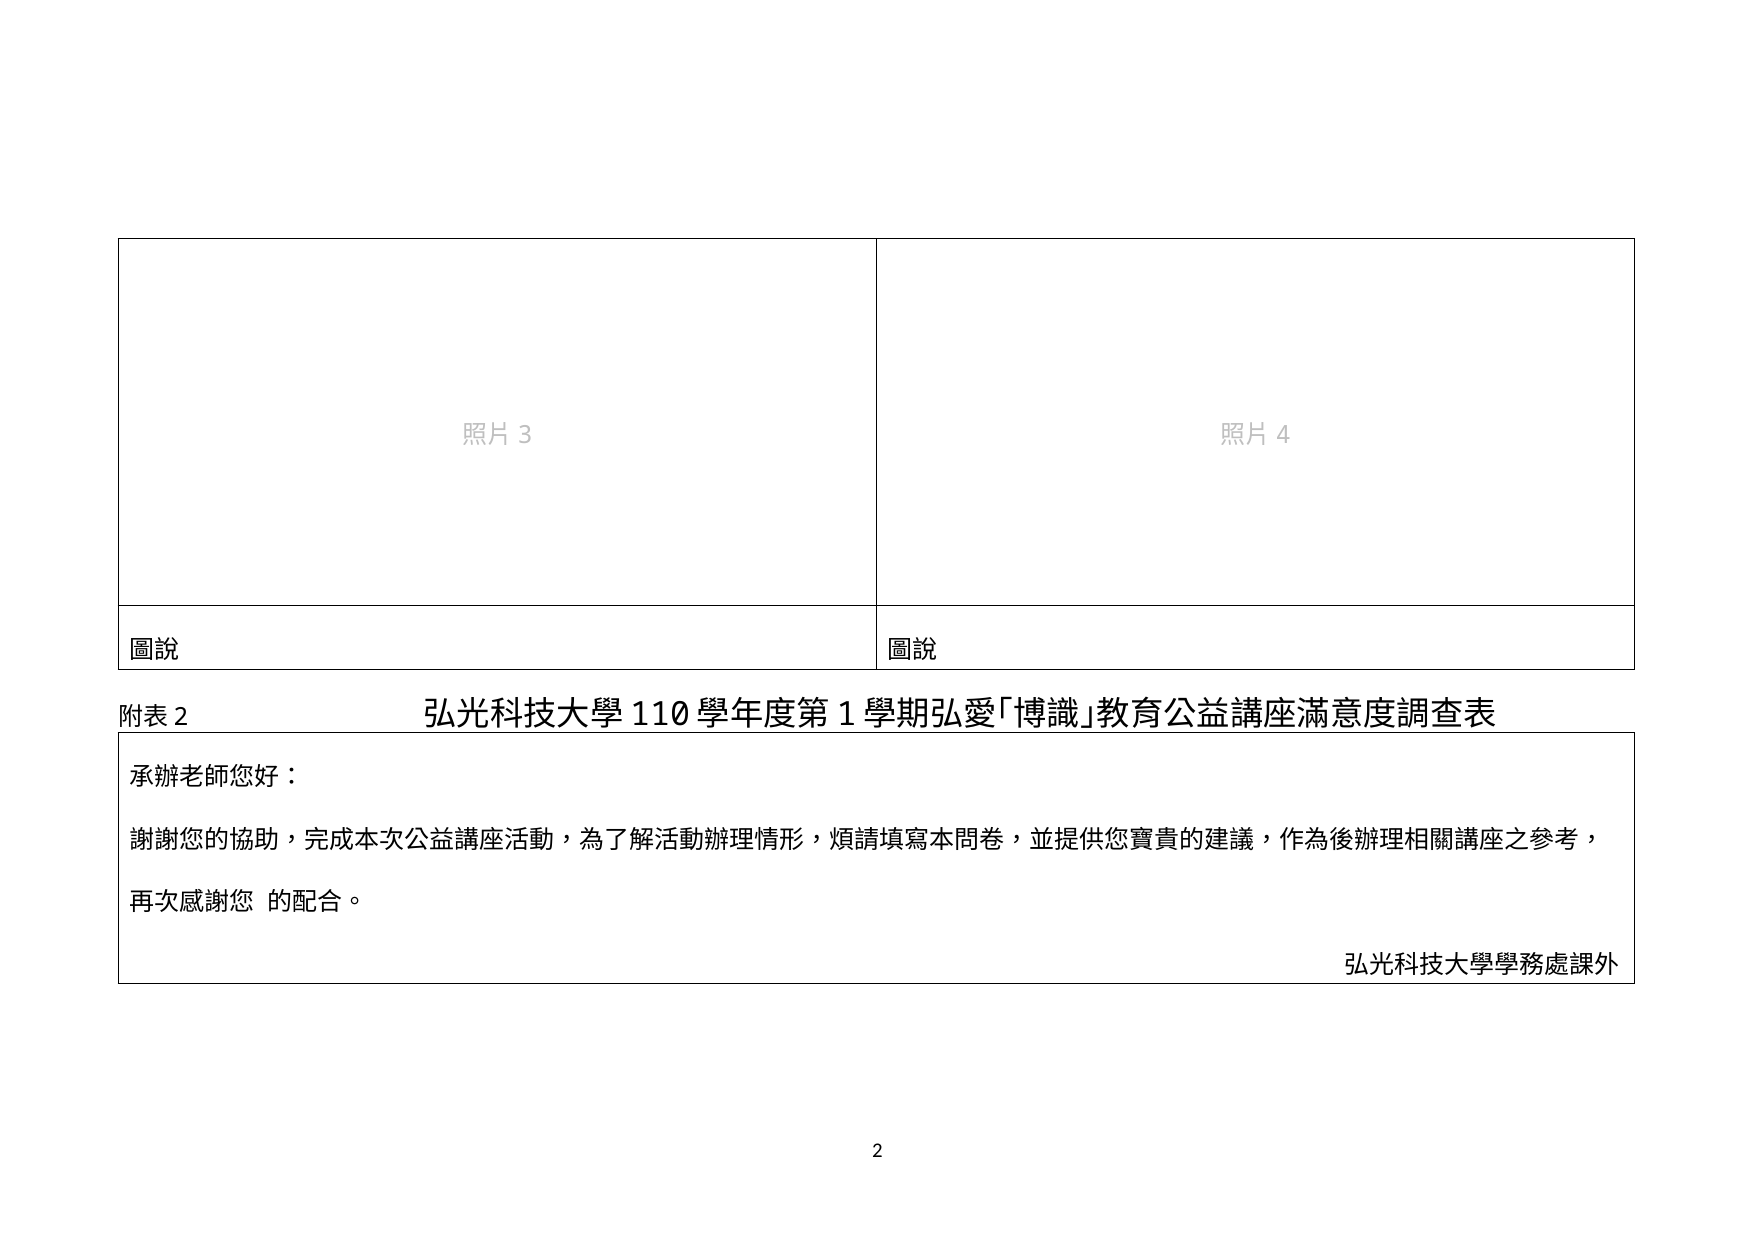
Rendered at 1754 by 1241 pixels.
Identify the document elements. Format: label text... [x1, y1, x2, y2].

table_cell 圖說 [119, 606, 876, 669]
table_cell 照片4 [877, 239, 1634, 605]
text 附表2 弘光科技大學110學年度第1學期弘愛｢博識｣教育公益講座滿意度調查表 [118, 670, 1636, 732]
table_cell 圖說 [877, 606, 1634, 669]
table_cell 照片3 [119, 239, 876, 605]
table_header 承辦老師您好： 謝謝您的協助，完成本次公益講座活動，為了解活動辦理情形，煩請填寫本問卷，並提供您寶貴的建議，作為後辦理相關講座之參考，再次感謝您 的配合。 弘光科技大學學務處課外 [119, 733, 1634, 983]
